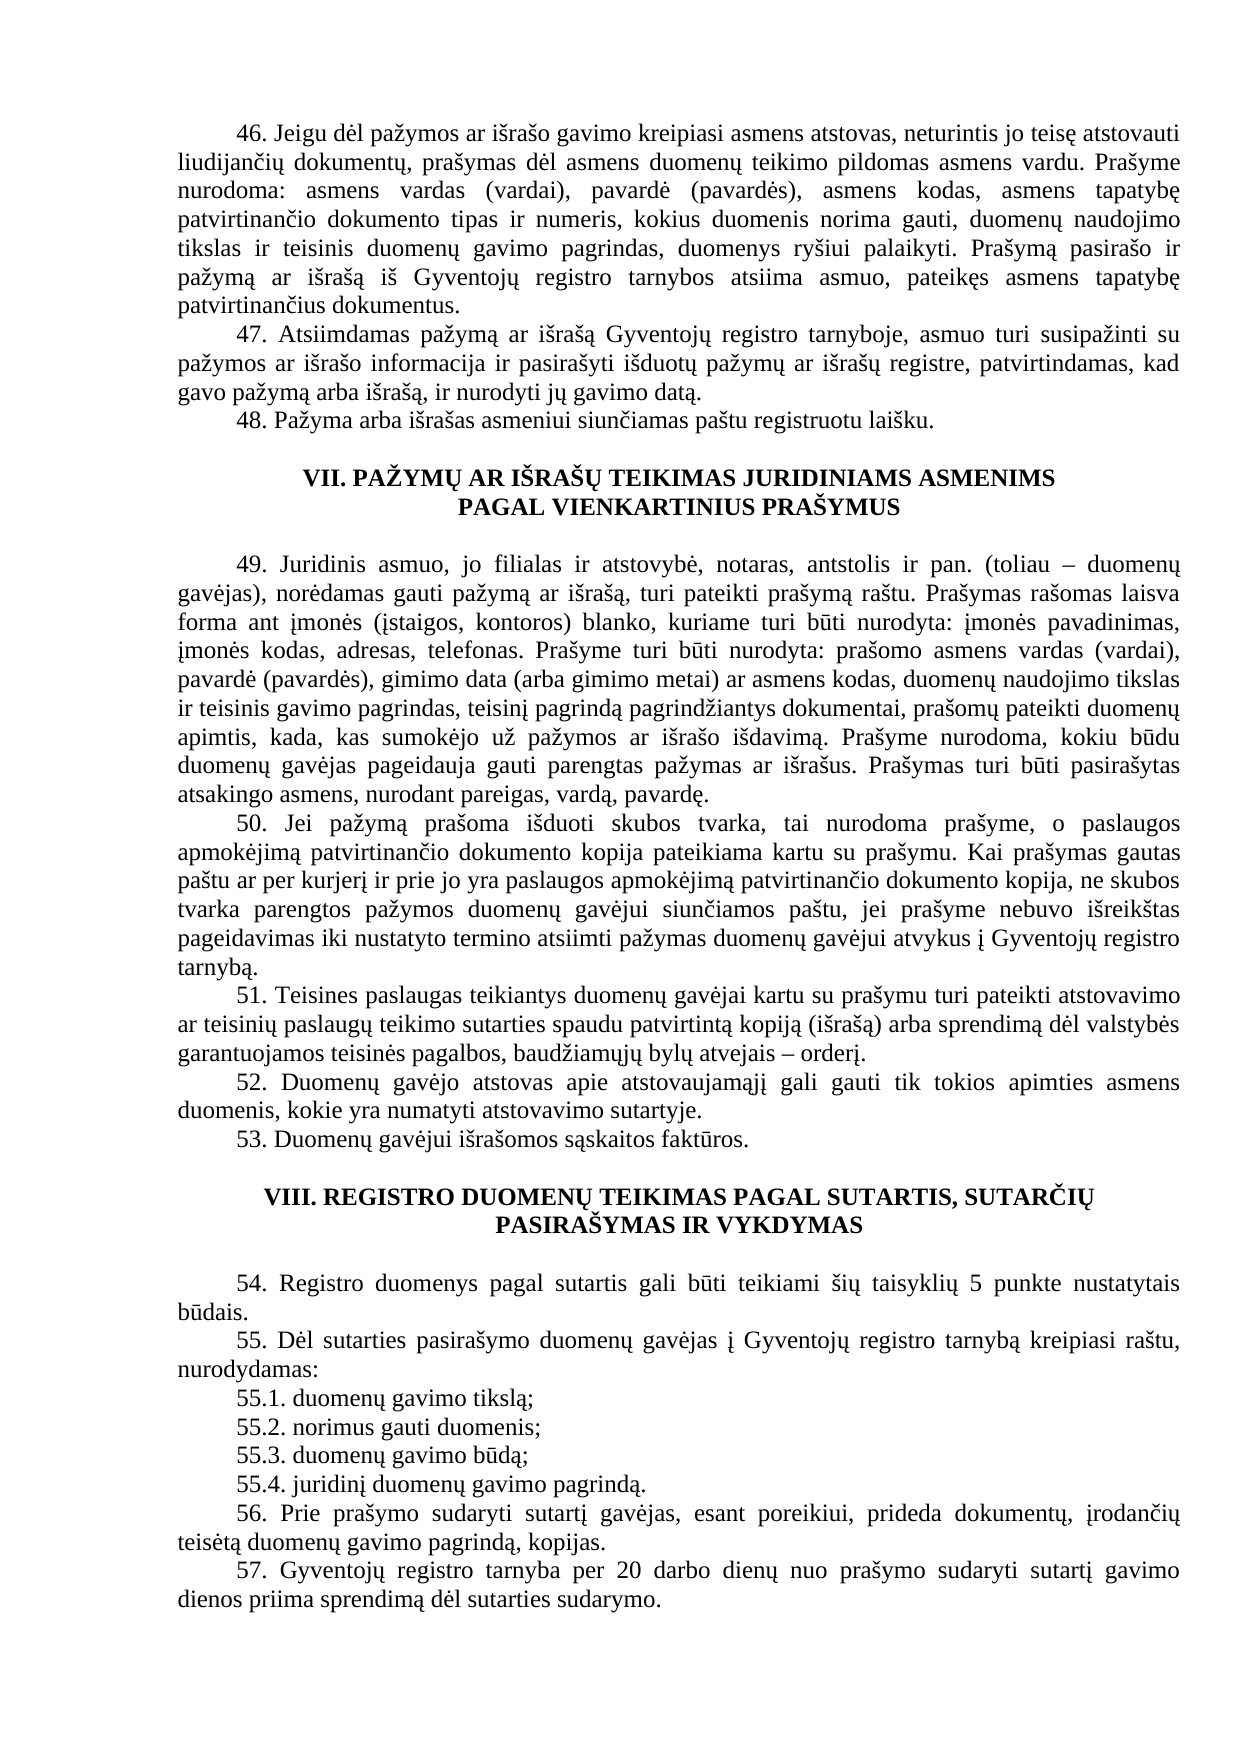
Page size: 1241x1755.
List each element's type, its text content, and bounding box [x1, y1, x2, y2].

text VIII. REGISTRO DUOMENŲ TEIKIMAS PAGAL SUTARTIS, SUTARČIŲ PASIRAŠYMAS IR VYKDYMAS [177, 1182, 1181, 1239]
text 51. Teisines paslaugas teikiantys duomenų gavėjai kartu su prašymu turi pateikti atstovavimo ar teisinių paslaugų teikimo sutarties spaudu patvirtintą kopiją (išrašą) arba sprendimą dėl valstybės garantuojamos teisinės pagalbos, baudžiamųjų bylų atvejais – orderį. [177, 981, 1181, 1067]
text 55. Dėl sutarties pasirašymo duomenų gavėjas į Gyventojų registro tarnybą kreipiasi raštu, nurodydamas: [177, 1326, 1181, 1383]
text 48. Pažyma arba išrašas asmeniui siunčiamas paštu registruotu laišku. [177, 406, 1181, 434]
text 46. Jeigu dėl pažymos ar išrašo gavimo kreipiasi asmens atstovas, neturintis jo teisę atstovauti liudijančių dokumentų, prašymas dėl asmens duomenų teikimo pildomas asmens vardu. Prašyme nurodoma: asmens vardas (vardai), pavardė (pavardės), asmens kodas, asmens tapatybę patvirtinančio dokumento tipas ir numeris, kokius duomenis norima gauti, duomenų naudojimo tikslas ir teisinis duomenų gavimo pagrindas, duomenys ryšiui palaikyti. Prašymą pasirašo ir pažymą ar išrašą iš Gyventojų registro tarnybos atsiima asmuo, pateikęs asmens tapatybę patvirtinančius dokumentus. [177, 118, 1181, 319]
text 57. Gyventojų registro tarnyba per 20 darbo dienų nuo prašymo sudaryti sutartį gavimo dienos priima sprendimą dėl sutarties sudarymo. [177, 1556, 1181, 1613]
text 53. Duomenų gavėjui išrašomos sąskaitos faktūros. [177, 1124, 1181, 1153]
text 47. Atsiimdamas pažymą ar išrašą Gyventojų registro tarnyboje, asmuo turi susipažinti su pažymos ar išrašo informacija ir pasirašyti išduotų pažymų ar išrašų registre, patvirtindamas, kad gavo pažymą arba išrašą, ir nurodyti jų gavimo datą. [177, 319, 1181, 406]
text 55.4. juridinį duomenų gavimo pagrindą. [177, 1469, 1181, 1498]
text 55.3. duomenų gavimo būdą; [177, 1441, 1181, 1469]
text PAGAL VIENKARTINIUS PRAŠYMUS [177, 492, 1181, 521]
text 55.2. norimus gauti duomenis; [177, 1412, 1181, 1441]
text VII. PAŽYMŲ AR IŠRAŠŲ TEIKIMAS JURIDINIAMS ASMENIMS [177, 463, 1181, 492]
text 56. Prie prašymo sudaryti sutartį gavėjas, esant poreikiui, prideda dokumentų, įrodančių teisėtą duomenų gavimo pagrindą, kopijas. [177, 1498, 1181, 1556]
text 52. Duomenų gavėjo atstovas apie atstovaujamąjį gali gauti tik tokios apimties asmens duomenis, kokie yra numatyti atstovavimo sutartyje. [177, 1067, 1181, 1124]
text 49. Juridinis asmuo, jo filialas ir atstovybė, notaras, antstolis ir pan. (toliau – duomenų gavėjas), norėdamas gauti pažymą ar išrašą, turi pateikti prašymą raštu. Prašymas rašomas laisva forma ant įmonės (įstaigos, kontoros) blanko, kuriame turi būti nurodyta: įmonės pavadinimas, įmonės kodas, adresas, telefonas. Prašyme turi būti nurodyta: prašomo asmens vardas (vardai), pavardė (pavardės), gimimo data (arba gimimo metai) ar asmens kodas, duomenų naudojimo tikslas ir teisinis gavimo pagrindas, teisinį pagrindą pagrindžiantys dokumentai, prašomų pateikti duomenų apimtis, kada, kas sumokėjo už pažymos ar išrašo išdavimą. Prašyme nurodoma, kokiu būdu duomenų gavėjas pageidauja gauti parengtas pažymas ar išrašus. Prašymas turi būti pasirašytas atsakingo asmens, nurodant pareigas, vardą, pavardę. [177, 549, 1181, 808]
text 50. Jei pažymą prašoma išduoti skubos tvarka, tai nurodoma prašyme, o paslaugos apmokėjimą patvirtinančio dokumento kopija pateikiama kartu su prašymu. Kai prašymas gautas paštu ar per kurjerį ir prie jo yra paslaugos apmokėjimą patvirtinančio dokumento kopija, ne skubos tvarka parengtos pažymos duomenų gavėjui siunčiamos paštu, jei prašyme nebuvo išreikštas pageidavimas iki nustatyto termino atsiimti pažymas duomenų gavėjui atvykus į Gyventojų registro tarnybą. [177, 808, 1181, 981]
text 55.1. duomenų gavimo tikslą; [177, 1383, 1181, 1412]
text 54. Registro duomenys pagal sutartis gali būti teikiami šių taisyklių 5 punkte nustatytais būdais. [177, 1268, 1181, 1326]
